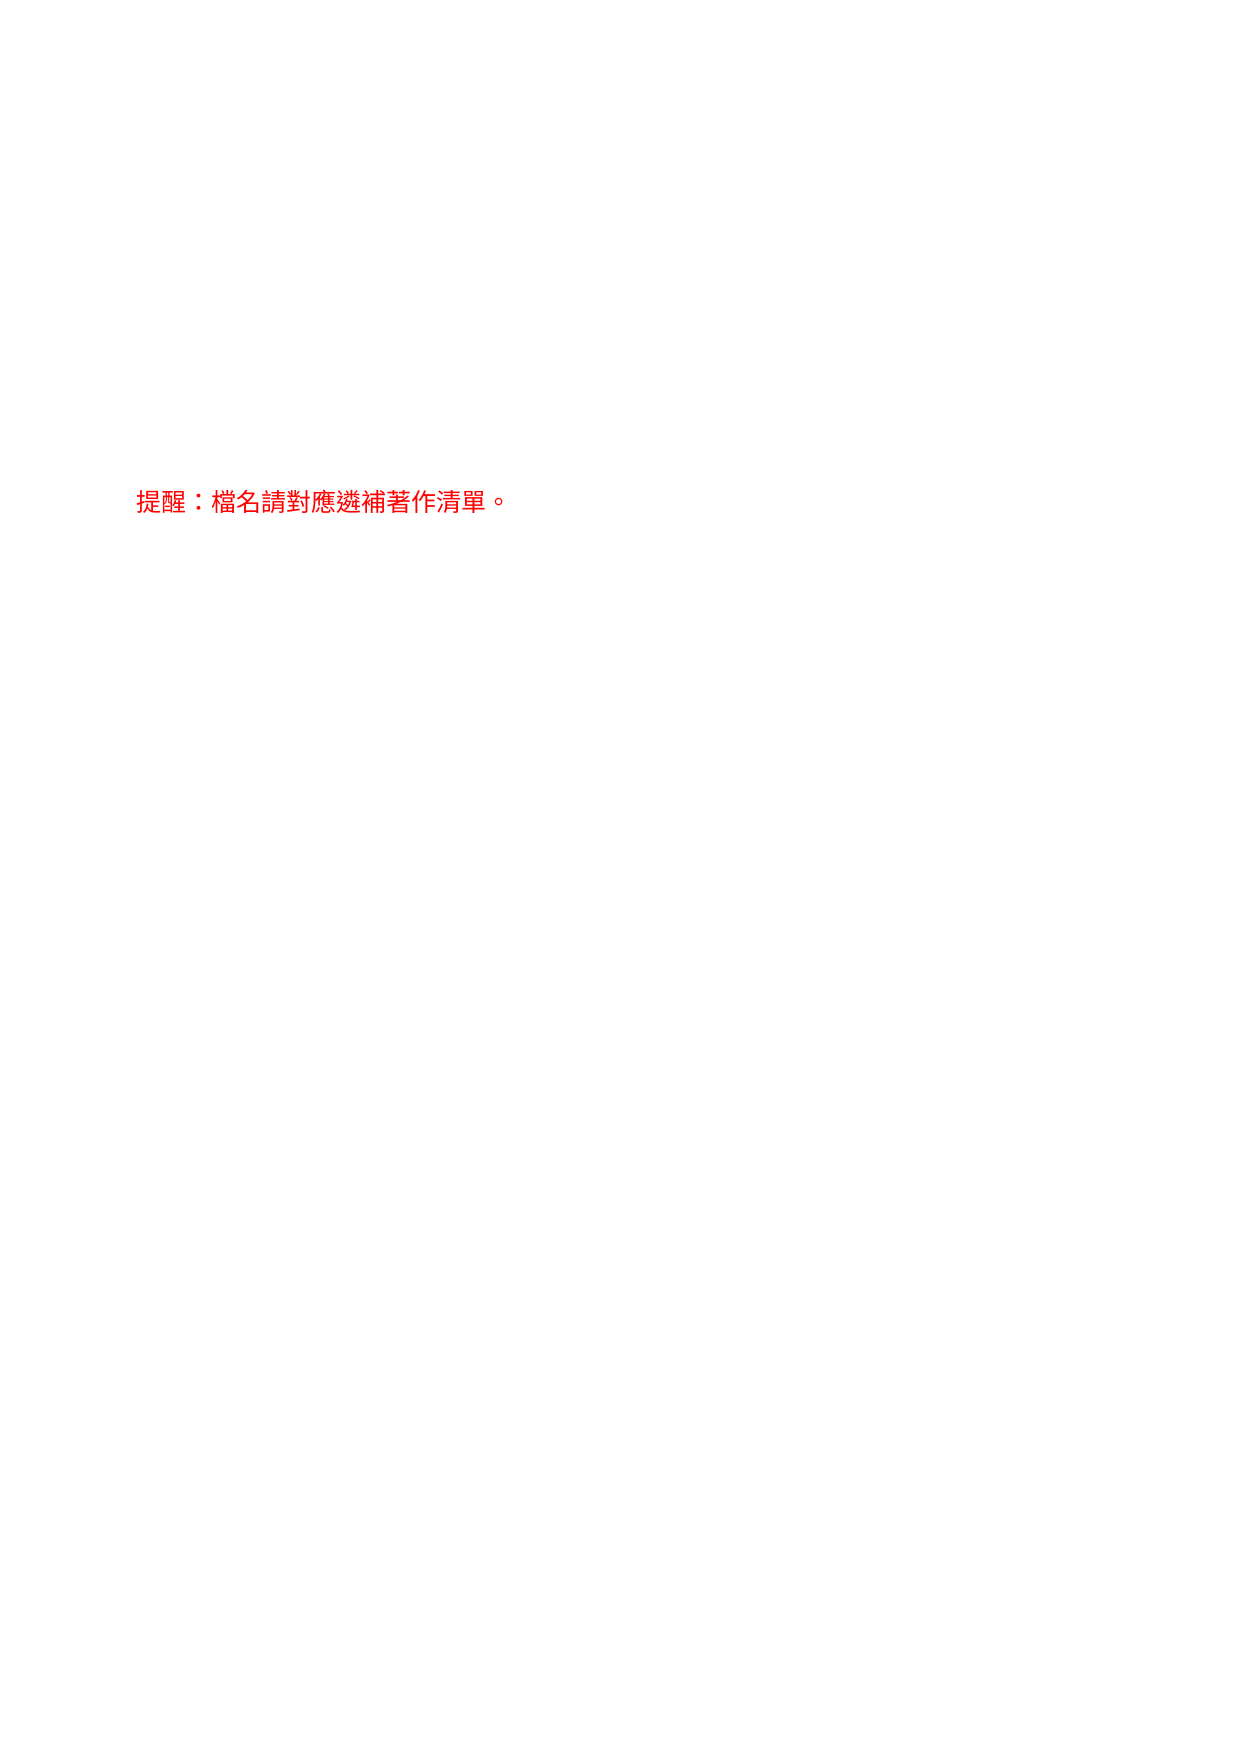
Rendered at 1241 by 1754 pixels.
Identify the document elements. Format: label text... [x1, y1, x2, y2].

text 提醒：檔名請對應遴補著作清單。 [136, 459, 1104, 521]
